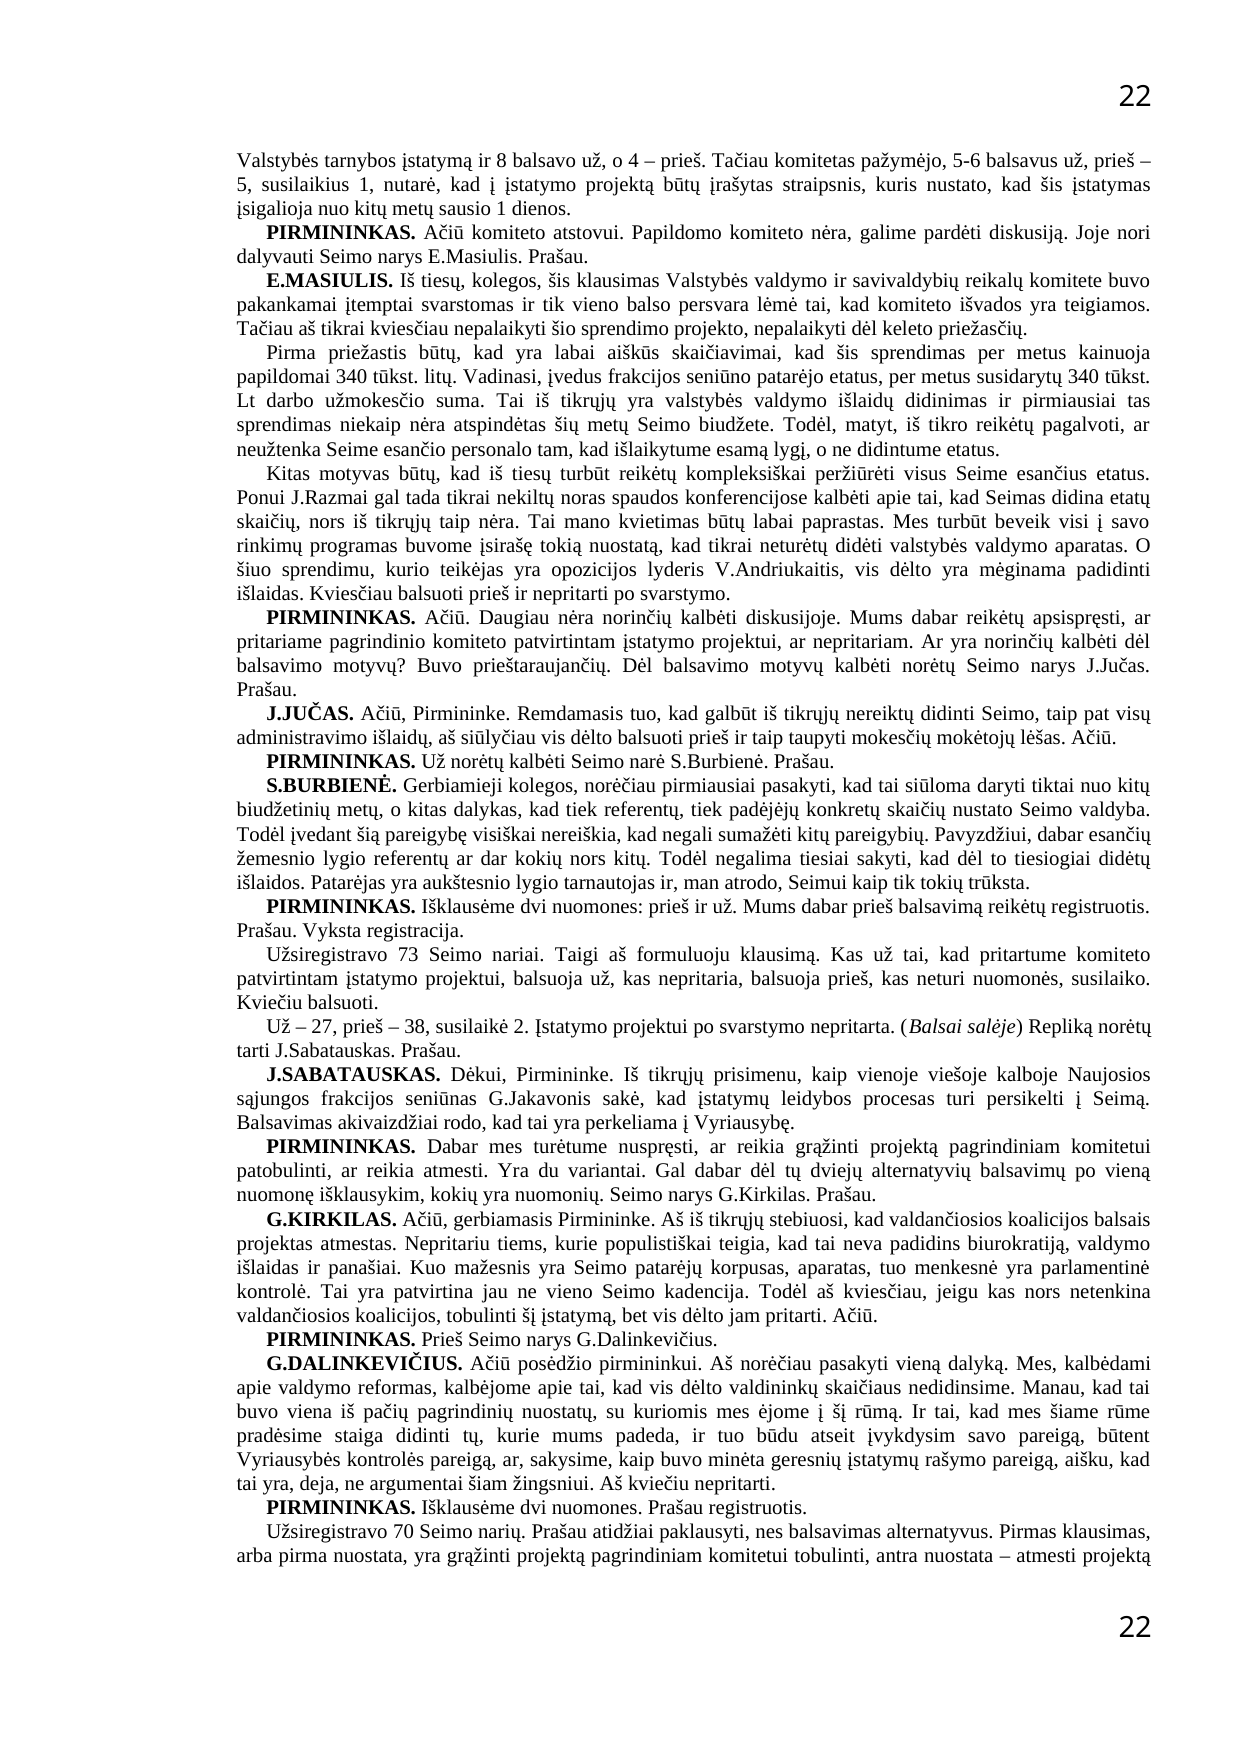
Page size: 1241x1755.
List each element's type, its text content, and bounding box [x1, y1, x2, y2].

text J.SABATAUSKAS. Dėkui, Pirmininke. Iš tikrųjų prisimenu, kaip vienoje viešoje kalboje Naujosios sąjungos frakcijos seniūnas G.Jakavonis sakė, kad įstatymų leidybos procesas turi persikelti į Seimą. Balsavimas akivaizdžiai rodo, kad tai yra perkeliama į Vyriausybę. [236, 1062, 1152, 1134]
text PIRMININKAS. Išklausėme dvi nuomones: prieš ir už. Mums dabar prieš balsavimą reikėtų registruotis. Prašau. Vyksta registracija. [236, 894, 1152, 942]
text PIRMININKAS. Ačiū komiteto atstovui. Papildomo komiteto nėra, galime pardėti diskusiją. Joje nori dalyvauti Seimo narys E.Masiulis. Prašau. [236, 220, 1152, 268]
text Užsiregistravo 70 Seimo narių. Prašau atidžiai paklausyti, nes balsavimas alternatyvus. Pirmas klausimas, arba pirma nuostata, yra grąžinti projektą pagrindiniam komitetui tobulinti, antra nuostata – atmesti projektą [236, 1519, 1152, 1567]
text Kitas motyvas būtų, kad iš tiesų turbūt reikėtų kompleksiškai peržiūrėti visus Seime esančius etatus. Ponui J.Razmai gal tada tikrai nekiltų noras spaudos konferencijose kalbėti apie tai, kad Seimas didina etatų skaičių, nors iš tikrųjų taip nėra. Tai mano kvietimas būtų labai paprastas. Mes turbūt beveik visi į savo rinkimų programas buvome įsirašę tokią nuostatą, kad tikrai neturėtų didėti valstybės valdymo aparatas. O šiuo sprendimu, kurio teikėjas yra opozicijos lyderis V.Andriukaitis, vis dėlto yra mėginama padidinti išlaidas. Kviesčiau balsuoti prieš ir nepritarti po svarstymo. [236, 461, 1152, 605]
text G.DALINKEVIČIUS. Ačiū posėdžio pirmininkui. Aš norėčiau pasakyti vieną dalyką. Mes, kalbėdami apie valdymo reformas, kalbėjome apie tai, kad vis dėlto valdininkų skaičiaus nedidinsime. Manau, kad tai buvo viena iš pačių pagrindinių nuostatų, su kuriomis mes ėjome į šį rūmą. Ir tai, kad mes šiame rūme pradėsime staiga didinti tų, kurie mums padeda, ir tuo būdu atseit įvykdysim savo pareigą, būtent Vyriausybės kontrolės pareigą, ar, sakysime, kaip buvo minėta geresnių įstatymų rašymo pareigą, aišku, kad tai yra, deja, ne argumentai šiam žingsniui. Aš kviečiu nepritarti. [236, 1351, 1152, 1495]
text E.MASIULIS. Iš tiesų, kolegos, šis klausimas Valstybės valdymo ir savivaldybių reikalų komitete buvo pakankamai įtemptai svarstomas ir tik vieno balso persvara lėmė tai, kad komiteto išvados yra teigiamos. Tačiau aš tikrai kviesčiau nepalaikyti šio sprendimo projekto, nepalaikyti dėl keleto priežasčių. [236, 268, 1152, 340]
text Už – 27, prieš – 38, susilaikė 2. Įstatymo projektui po svarstymo nepritarta. (Balsai salėje) Repliką norėtų tarti J.Sabatauskas. Prašau. [236, 1014, 1152, 1062]
text PIRMININKAS. Ačiū. Daugiau nėra norinčių kalbėti diskusijoje. Mums dabar reikėtų apsispręsti, ar pritariame pagrindinio komiteto patvirtintam įstatymo projektui, ar nepritariam. Ar yra norinčių kalbėti dėl balsavimo motyvų? Buvo prieštaraujančių. Dėl balsavimo motyvų kalbėti norėtų Seimo narys J.Jučas. Prašau. [236, 605, 1152, 701]
text Valstybės tarnybos įstatymą ir 8 balsavo už, o 4 – prieš. Tačiau komitetas pažymėjo, 5-6 balsavus už, prieš – 5, susilaikius 1, nutarė, kad į įstatymo projektą būtų įrašytas straipsnis, kuris nustato, kad šis įstatymas įsigalioja nuo kitų metų sausio 1 dienos. [236, 148, 1152, 220]
text Pirma priežastis būtų, kad yra labai aiškūs skaičiavimai, kad šis sprendimas per metus kainuoja papildomai 340 tūkst. litų. Vadinasi, įvedus frakcijos seniūno patarėjo etatus, per metus susidarytų 340 tūkst. Lt darbo užmokesčio suma. Tai iš tikrųjų yra valstybės valdymo išlaidų didinimas ir pirmiausiai tas sprendimas niekaip nėra atspindėtas šių metų Seimo biudžete. Todėl, matyt, iš tikro reikėtų pagalvoti, ar neužtenka Seime esančio personalo tam, kad išlaikytume esamą lygį, o ne didintume etatus. [236, 340, 1152, 461]
text PIRMININKAS. Už norėtų kalbėti Seimo narė S.Burbienė. Prašau. [236, 749, 1152, 773]
text PIRMININKAS. Išklausėme dvi nuomones. Prašau registruotis. [236, 1495, 1152, 1519]
text PIRMININKAS. Prieš Seimo narys G.Dalinkevičius. [236, 1327, 1152, 1351]
text J.JUČAS. Ačiū, Pirmininke. Remdamasis tuo, kad galbūt iš tikrųjų nereiktų didinti Seimo, taip pat visų administravimo išlaidų, aš siūlyčiau vis dėlto balsuoti prieš ir taip taupyti mokesčių mokėtojų lėšas. Ačiū. [236, 701, 1152, 749]
text G.KIRKILAS. Ačiū, gerbiamasis Pirmininke. Aš iš tikrųjų stebiuosi, kad valdančiosios koalicijos balsais projektas atmestas. Nepritariu tiems, kurie populistiškai teigia, kad tai neva padidins biurokratiją, valdymo išlaidas ir panašiai. Kuo mažesnis yra Seimo patarėjų korpusas, aparatas, tuo menkesnė yra parlamentinė kontrolė. Tai yra patvirtina jau ne vieno Seimo kadencija. Todėl aš kviesčiau, jeigu kas nors netenkina valdančiosios koalicijos, tobulinti šį įstatymą, bet vis dėlto jam pritarti. Ačiū. [236, 1206, 1152, 1327]
text Užsiregistravo 73 Seimo nariai. Taigi aš formuluoju klausimą. Kas už tai, kad pritartume komiteto patvirtintam įstatymo projektui, balsuoja už, kas nepritaria, balsuoja prieš, kas neturi nuomonės, susilaiko. Kviečiu balsuoti. [236, 942, 1152, 1014]
text S.BURBIENĖ. Gerbiamieji kolegos, norėčiau pirmiausiai pasakyti, kad tai siūloma daryti tiktai nuo kitų biudžetinių metų, o kitas dalykas, kad tiek referentų, tiek padėjėjų konkretų skaičių nustato Seimo valdyba. Todėl įvedant šią pareigybę visiškai nereiškia, kad negali sumažėti kitų pareigybių. Pavyzdžiui, dabar esančių žemesnio lygio referentų ar dar kokių nors kitų. Todėl negalima tiesiai sakyti, kad dėl to tiesiogiai didėtų išlaidos. Patarėjas yra aukštesnio lygio tarnautojas ir, man atrodo, Seimui kaip tik tokių trūksta. [236, 773, 1152, 894]
text PIRMININKAS. Dabar mes turėtume nuspręsti, ar reikia grąžinti projektą pagrindiniam komitetui patobulinti, ar reikia atmesti. Yra du variantai. Gal dabar dėl tų dviejų alternatyvių balsavimų po vieną nuomonę išklausykim, kokių yra nuomonių. Seimo narys G.Kirkilas. Prašau. [236, 1134, 1152, 1206]
